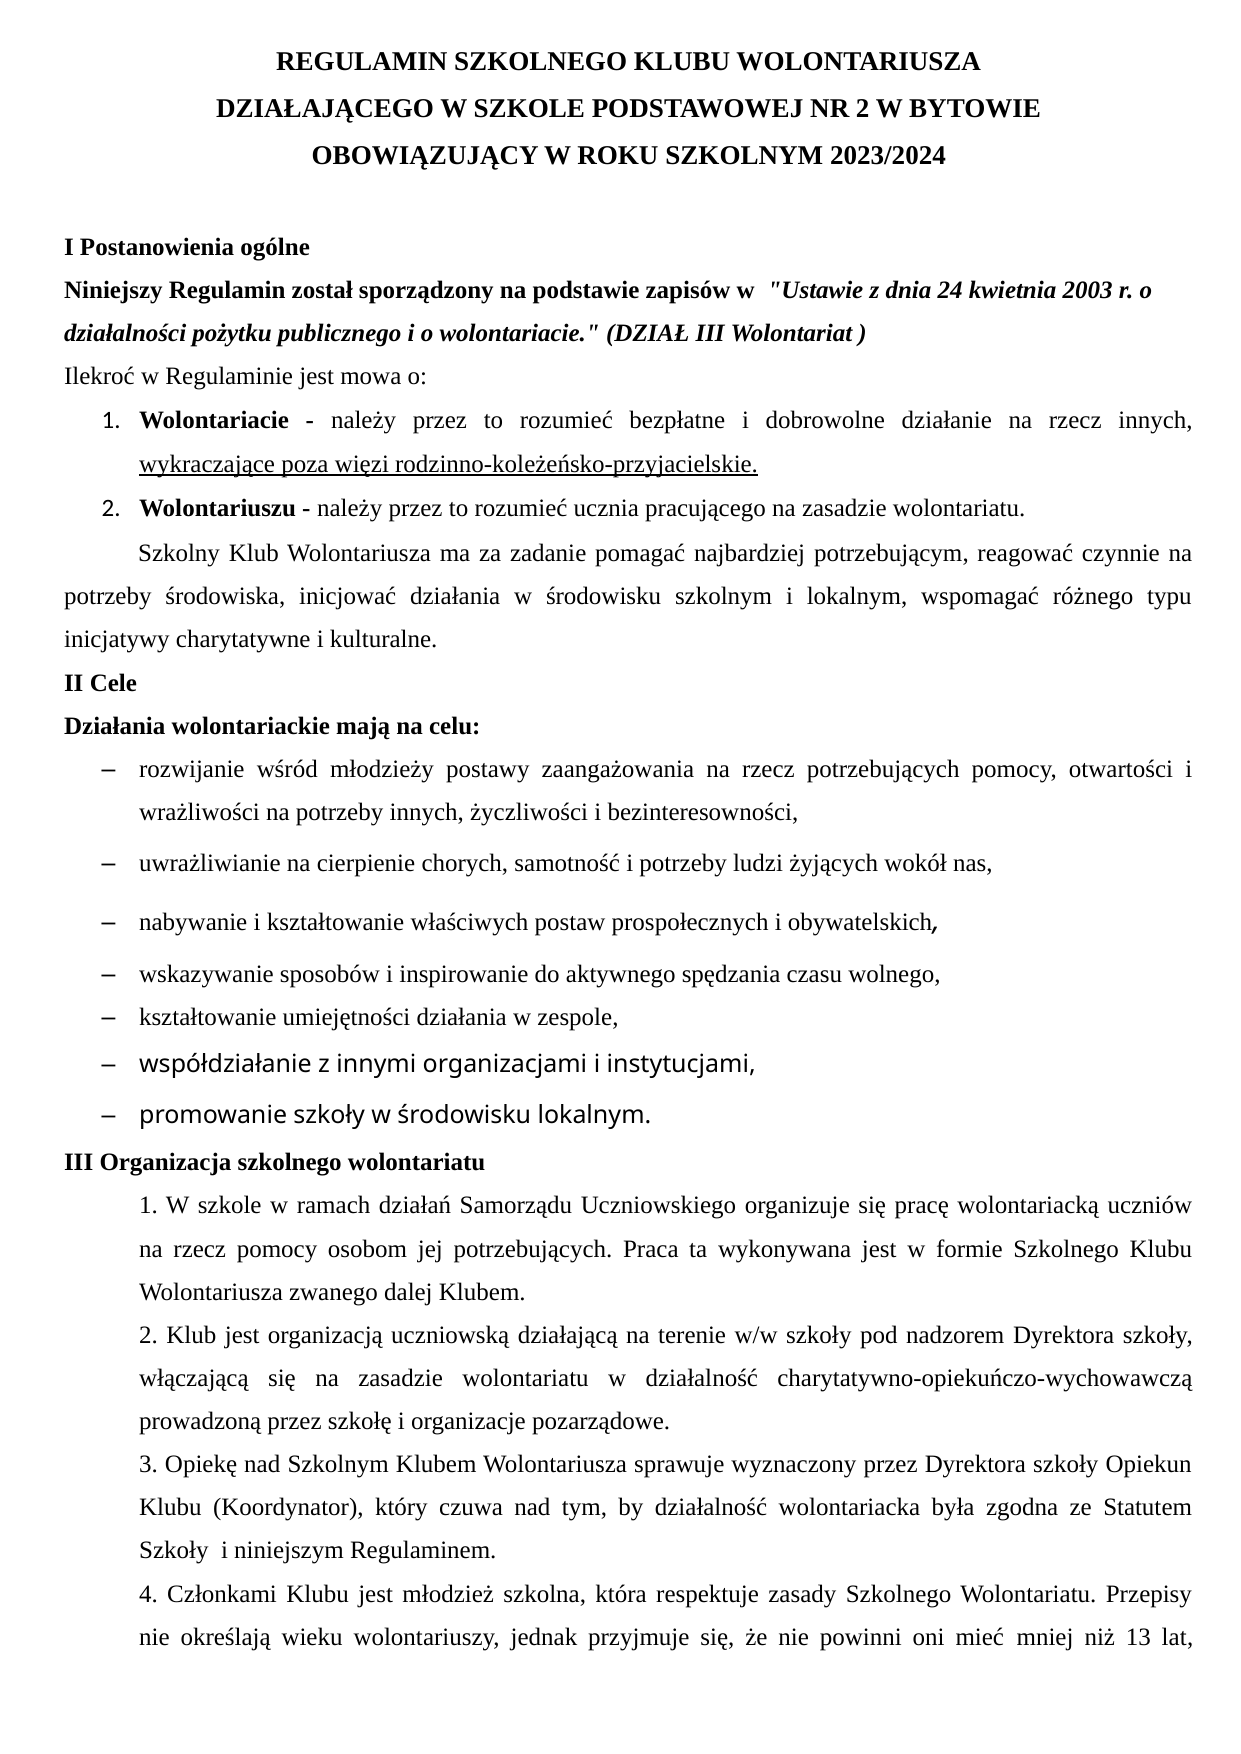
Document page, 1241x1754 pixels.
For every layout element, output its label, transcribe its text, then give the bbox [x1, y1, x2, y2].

text Ilekroć w Regulaminie jest mowa o: [64, 361, 1193, 390]
text DZIAŁAJĄCEGO W SZKOLE PODSTAWOWEJ NR 2 W BYTOWIE [64, 92, 1193, 123]
text Niniejszy Regulamin został sporządzony na podstawie zapisów w "Ustawie z dnia 24 kwietnia 2003 r. o działalności pożytku publicznego i o wolontariacie." (DZIAŁ III Wolontariat ) [64, 275, 1193, 347]
text Szkolny Klub Wolontariusza ma za zadanie pomagać najbardziej potrzebującym, reagować czynnie na potrzeby środowiska, inicjować działania w środowisku szkolnym i lokalnym, wspomagać różnego typu inicjatywy charytatywne i kulturalne. [64, 538, 1193, 653]
list promowanie szkoły w środowisku lokalnym. [101, 1096, 1193, 1131]
list 4. Członkami Klubu jest młodzież szkolna, która respektuje zasady Szkolnego Wolontariatu. Przepisy nie określają wieku wolontariuszy, jednak przyjmuje się, że nie powinni oni mieć mniej niż 13 lat, [101, 1579, 1193, 1651]
list kształtowanie umiejętności działania w zespole, [101, 1002, 1193, 1031]
list 1. W szkole w ramach działań Samorządu Uczniowskiego organizuje się pracę wolontariacką uczniów na rzecz pomocy osobom jej potrzebujących. Praca ta wykonywana jest w formie Szkolnego Klubu Wolontariusza zwanego dalej Klubem. [101, 1191, 1193, 1306]
list rozwijanie wśród młodzieży postawy zaangażowania na rzecz potrzebujących pomocy, otwartości i wrażliwości na potrzeby innych, życzliwości i bezinteresowności, [101, 754, 1193, 826]
list wskazywanie sposobów i inspirowanie do aktywnego spędzania czasu wolnego, [101, 959, 1193, 988]
list nabywanie i kształtowanie właściwych postaw prospołecznych i obywatelskich, [101, 900, 1193, 939]
text OBOWIĄZUJĄCY W ROKU SZKOLNYM 2023/2024 [64, 139, 1193, 170]
list Wolontariuszu - należy przez to rozumieć ucznia pracującego na zasadzie wolontariatu. [101, 493, 1193, 523]
list uwrażliwianie na cierpienie chorych, samotność i potrzeby ludzi żyjących wokół nas, [101, 840, 1193, 880]
text I Postanowienia ogólne [64, 232, 1193, 261]
list 3. Opiekę nad Szkolnym Klubem Wolontariusza sprawuje wyznaczony przez Dyrektora szkoły Opiekun Klubu (Koordynator), który czuwa nad tym, by działalność wolontariacka była zgodna ze Statutem Szkoły i niniejszym Regulaminem. [101, 1449, 1193, 1564]
text Działania wolontariackie mają na celu: [64, 711, 1193, 739]
text REGULAMIN SZKOLNEGO KLUBU WOLONTARIUSZA [64, 45, 1193, 77]
list Wolontariacie - należy przez to rozumieć bezpłatne i dobrowolne działanie na rzecz innych, wykraczające poza więzi rodzinno-koleżeńsko-przyjacielskie. [101, 404, 1193, 478]
text II Cele [64, 668, 1193, 696]
text III Organizacja szkolnego wolontariatu [64, 1147, 1193, 1176]
list współdziałanie z innymi organizacjami i instytucjami, [101, 1045, 1193, 1079]
list 2. Klub jest organizacją uczniowską działającą na terenie w/w szkoły pod nadzorem Dyrektora szkoły, włączającą się na zasadzie wolontariatu w działalność charytatywno-opiekuńczo-wychowawczą prowadzoną przez szkołę i organizacje pozarządowe. [101, 1320, 1193, 1435]
